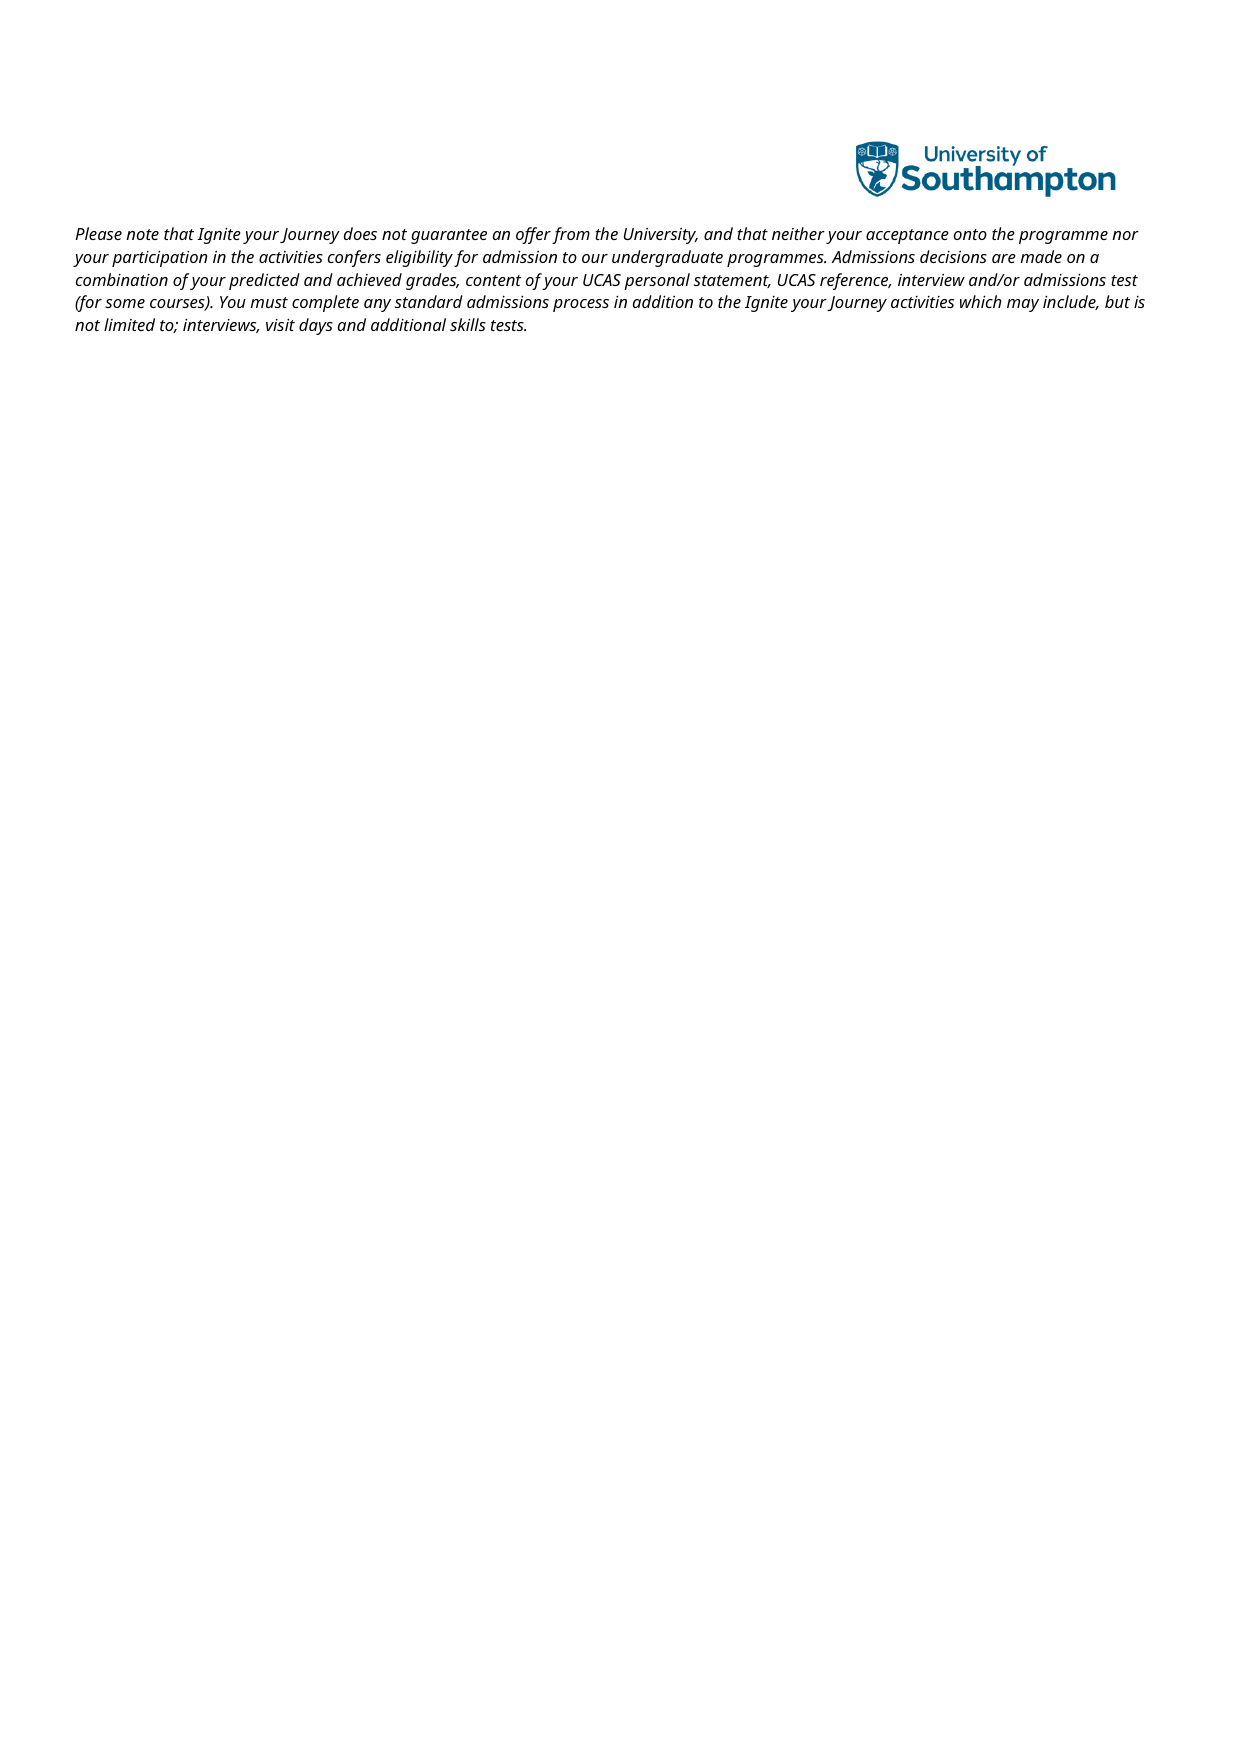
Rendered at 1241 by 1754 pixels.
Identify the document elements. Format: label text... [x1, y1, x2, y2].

text Please note that Ignite your Journey does not guarantee an offer from the University, and that neither your acceptance onto the programme nor your participation in the activities confers eligibility for admission to our undergraduate programmes. Admissions decisions are made on a combination of your predicted and achieved grades, content of your UCAS personal statement, UCAS reference, interview and/or admissions test (for some courses). You must complete any standard admissions process in addition to the Ignite your Journey activities which may include, but is not limited to; interviews, visit days and additional skills tests. [75, 223, 1165, 337]
